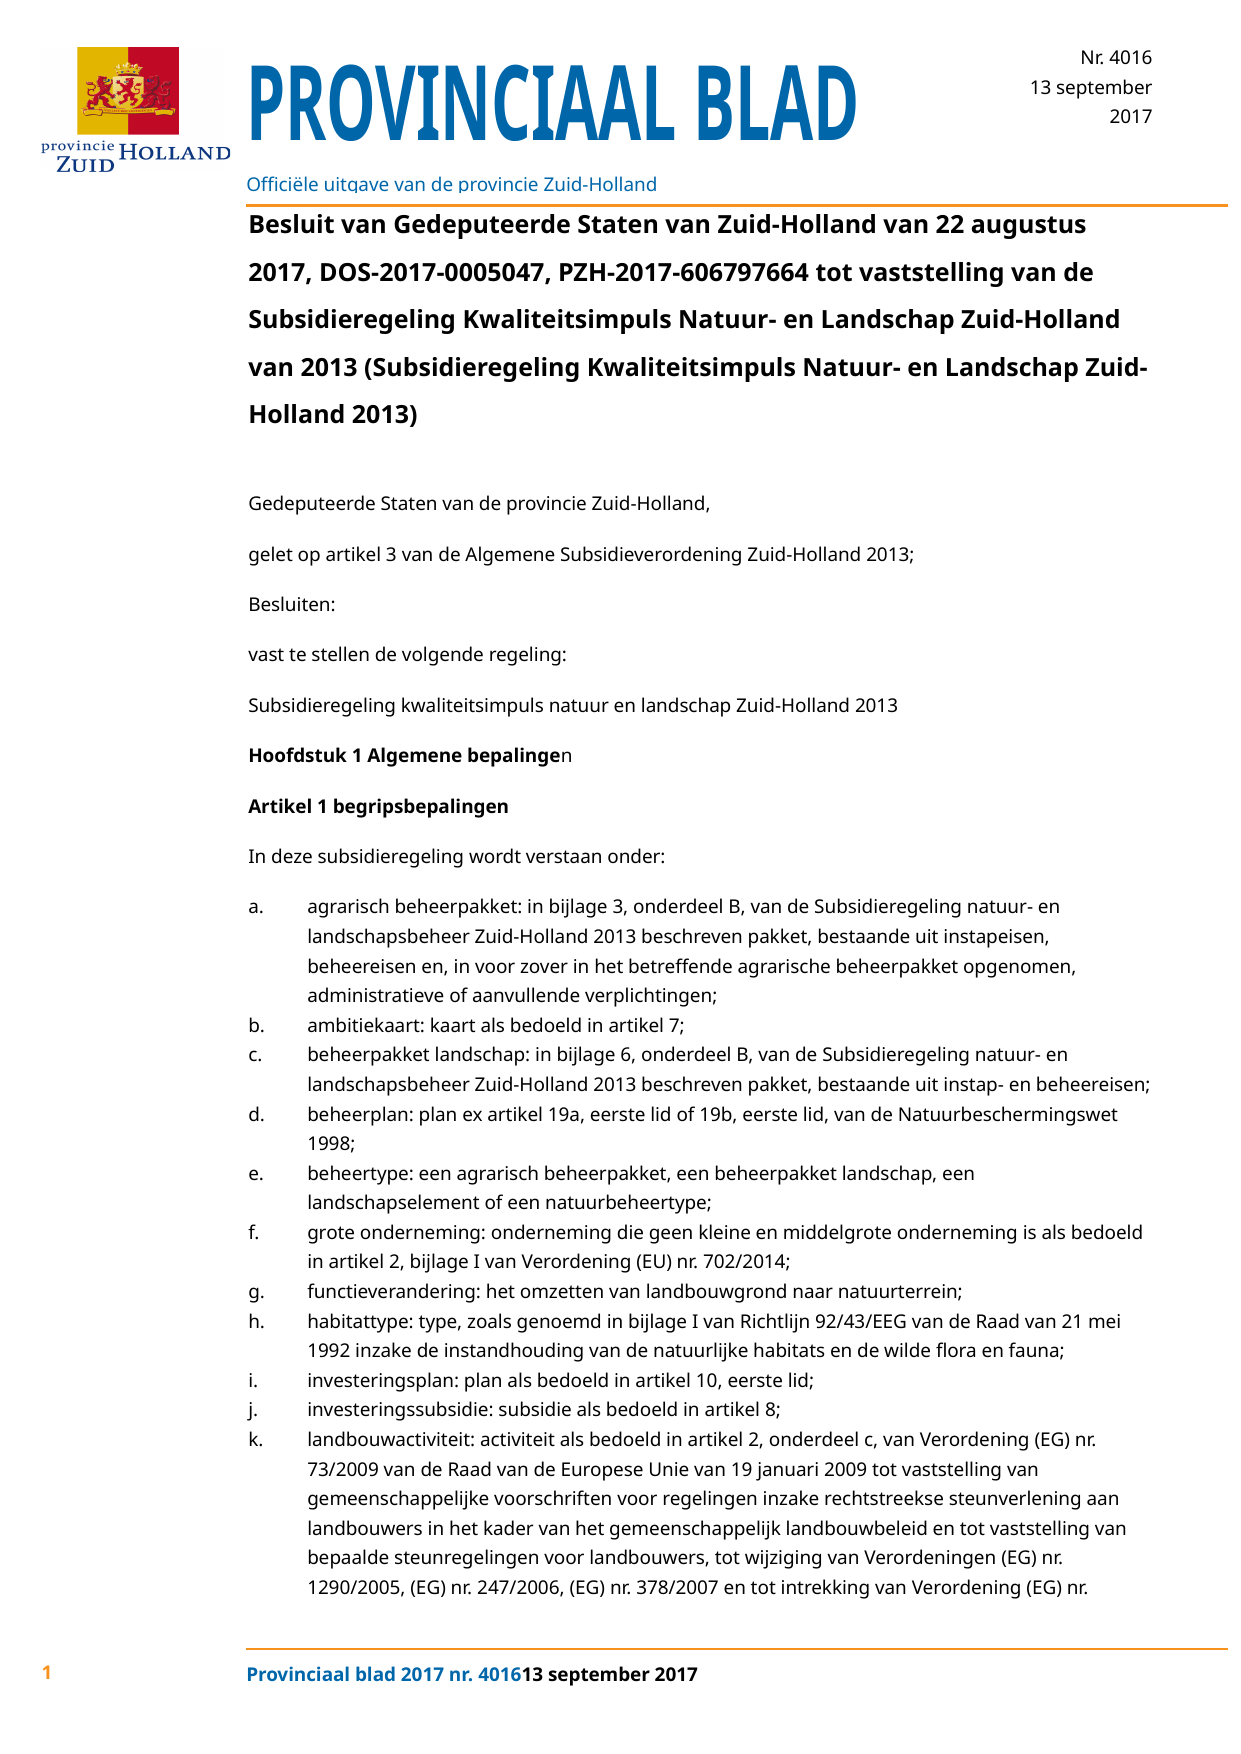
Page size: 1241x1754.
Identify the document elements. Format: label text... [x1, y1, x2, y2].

list landbouwactiviteit: activiteit als bedoeld in artikel 2, onderdeel c, van Verordening (EG) nr. 73/2009 van de Raad van de Europese Unie van 19 januari 2009 tot vaststelling van gemeenschappelijke voorschriften voor regelingen inzake rechtstreekse steunverlening aan landbouwers in het kader van het gemeenschappelijk landbouwbeleid en tot vaststelling van bepaalde steunregelingen voor landbouwers, tot wijziging van Verordeningen (EG) nr. 1290/2005, (EG) nr. 247/2006, (EG) nr. 378/2007 en tot intrekking van Verordening (EG) nr. [248, 1426, 1152, 1600]
list investeringsplan: plan als bedoeld in artikel 10, eerste lid; [248, 1367, 1152, 1393]
text vast te stellen de volgende regeling: [248, 642, 1152, 667]
picture [41, 47, 231, 172]
list beheerplan: plan ex artikel 19a, eerste lid of 19b, eerste lid, van de Natuurbeschermingswet 1998; [248, 1101, 1152, 1156]
text Artikel 1 begripsbepalingen [248, 793, 1152, 818]
list grote onderneming: onderneming die geen kleine en middelgrote onderneming is als bedoeld in artikel 2, bijlage I van Verordening (EU) nr. 702/2014; [248, 1219, 1152, 1274]
list functieverandering: het omzetten van landbouwgrond naar natuurterrein; [248, 1278, 1152, 1304]
list ambitiekaart: kaart als bedoeld in artikel 7; [248, 1012, 1152, 1038]
text Hoofdstuk 1 Algemene bepalingen [248, 742, 1152, 768]
text Besluit van Gedeputeerde Staten van Zuid-Holland van 22 augustus 2017, DOS-2017-0005047, PZH-2017-606797664 tot vaststelling van de Subsidieregeling Kwaliteitsimpuls Natuur- en Landschap Zuid-Holland van 2013 (Subsidieregeling Kwaliteitsimpuls Natuur- en Landschap Zuid-Holland 2013) [248, 207, 1152, 431]
list agrarisch beheerpakket: in bijlage 3, onderdeel B, van de Subsidieregeling natuur- en landschapsbeheer Zuid-Holland 2013 beschreven pakket, bestaande uit instapeisen, beheereisen en, in voor zover in het betreffende agrarische beheerpakket opgenomen, administratieve of aanvullende verplichtingen; [248, 894, 1152, 1008]
text In deze subsidieregeling wordt verstaan onder: [248, 843, 1152, 869]
list beheerpakket landschap: in bijlage 6, onderdeel B, van de Subsidieregeling natuur- en landschapsbeheer Zuid-Holland 2013 beschreven pakket, bestaande uit instap- en beheereisen; [248, 1042, 1152, 1097]
list investeringssubsidie: subsidie als bedoeld in artikel 8; [248, 1397, 1152, 1422]
text Gedeputeerde Staten van de provincie Zuid-Holland, [248, 490, 1152, 516]
text Subsidieregeling kwaliteitsimpuls natuur en landschap Zuid-Holland 2013 [248, 692, 1152, 718]
text gelet op artikel 3 van de Algemene Subsidieverordening Zuid-Holland 2013; [248, 541, 1152, 566]
list beheertype: een agrarisch beheerpakket, een beheerpakket landschap, een landschapselement of een natuurbeheertype; [248, 1160, 1152, 1215]
text Besluiten: [248, 591, 1152, 617]
list habitattype: type, zoals genoemd in bijlage I van Richtlijn 92/43/EEG van de Raad van 21 mei 1992 inzake de instandhouding van de natuurlijke habitats en de wilde flora en fauna; [248, 1308, 1152, 1363]
